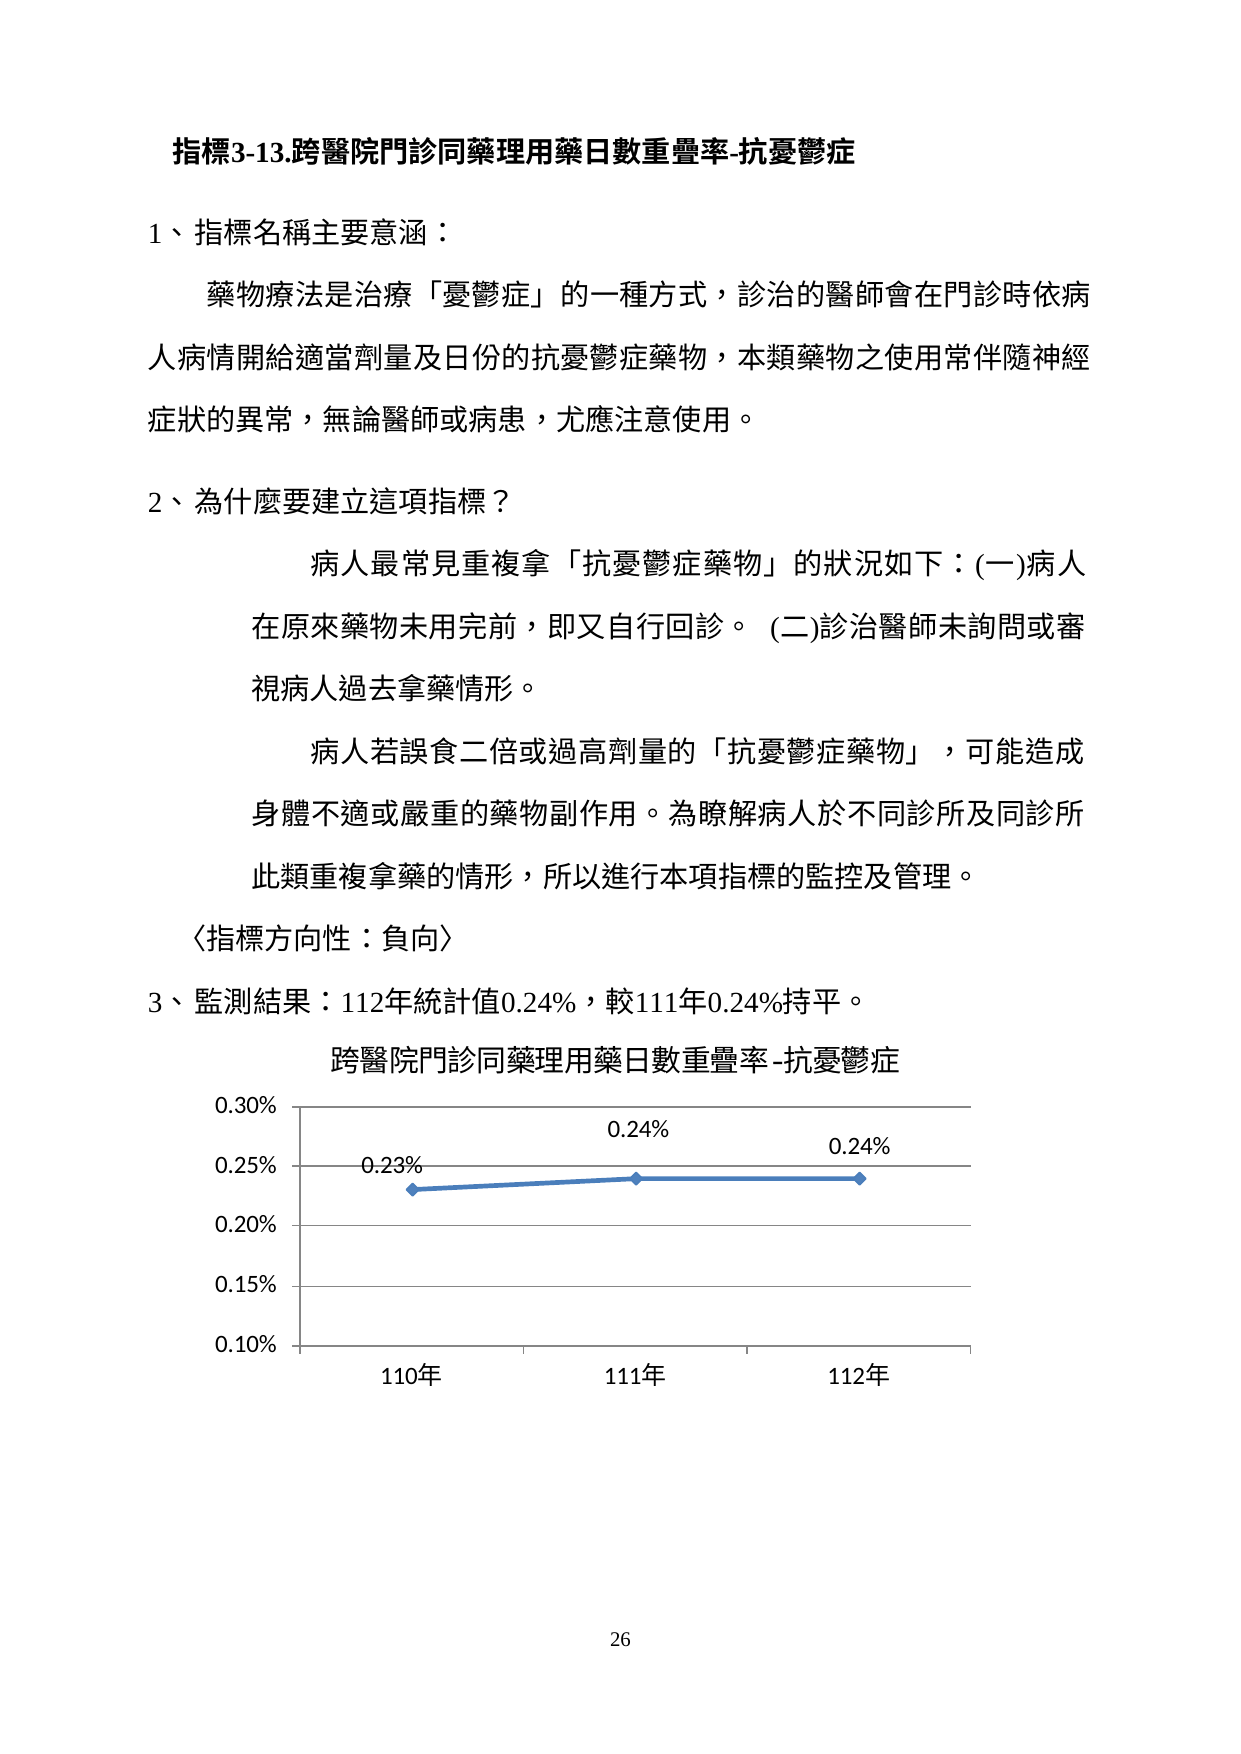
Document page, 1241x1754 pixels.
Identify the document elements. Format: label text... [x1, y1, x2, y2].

text 病人最常見重複拿「抗憂鬱症藥物」的狀況如下：(一)病人在原來藥物未用完前，即又自行回診。 (二)診治醫師未詢問或審視病人過去拿藥情形。 [251, 520, 1086, 708]
text 病人若誤食二倍或過高劑量的「抗憂鬱症藥物」，可能造成身體不適或嚴重的藥物副作用。為瞭解病人於不同診所及同診所此類重複拿藥的情形，所以進行本項指標的監控及管理。 [251, 708, 1086, 895]
list 監測結果：112年統計值0.24%，較111年0.24%持平。 [148, 958, 1086, 1020]
subtitle 指標3-13.跨醫院門診同藥理用藥日數重疊率-抗憂鬱症 [172, 108, 1086, 170]
text 藥物療法是治療「憂鬱症」的一種方式，診治的醫師會在門診時依病人病情開給適當劑量及日份的抗憂鬱症藥物，本類藥物之使用常伴隨神經症狀的異常，無論醫師或病患，尤應注意使用。 [148, 251, 1092, 439]
text 〈指標方向性：負向〉 [148, 895, 1086, 958]
list 為什麼要建立這項指標？ [148, 458, 1086, 520]
list 指標名稱主要意涵： [148, 189, 1086, 251]
